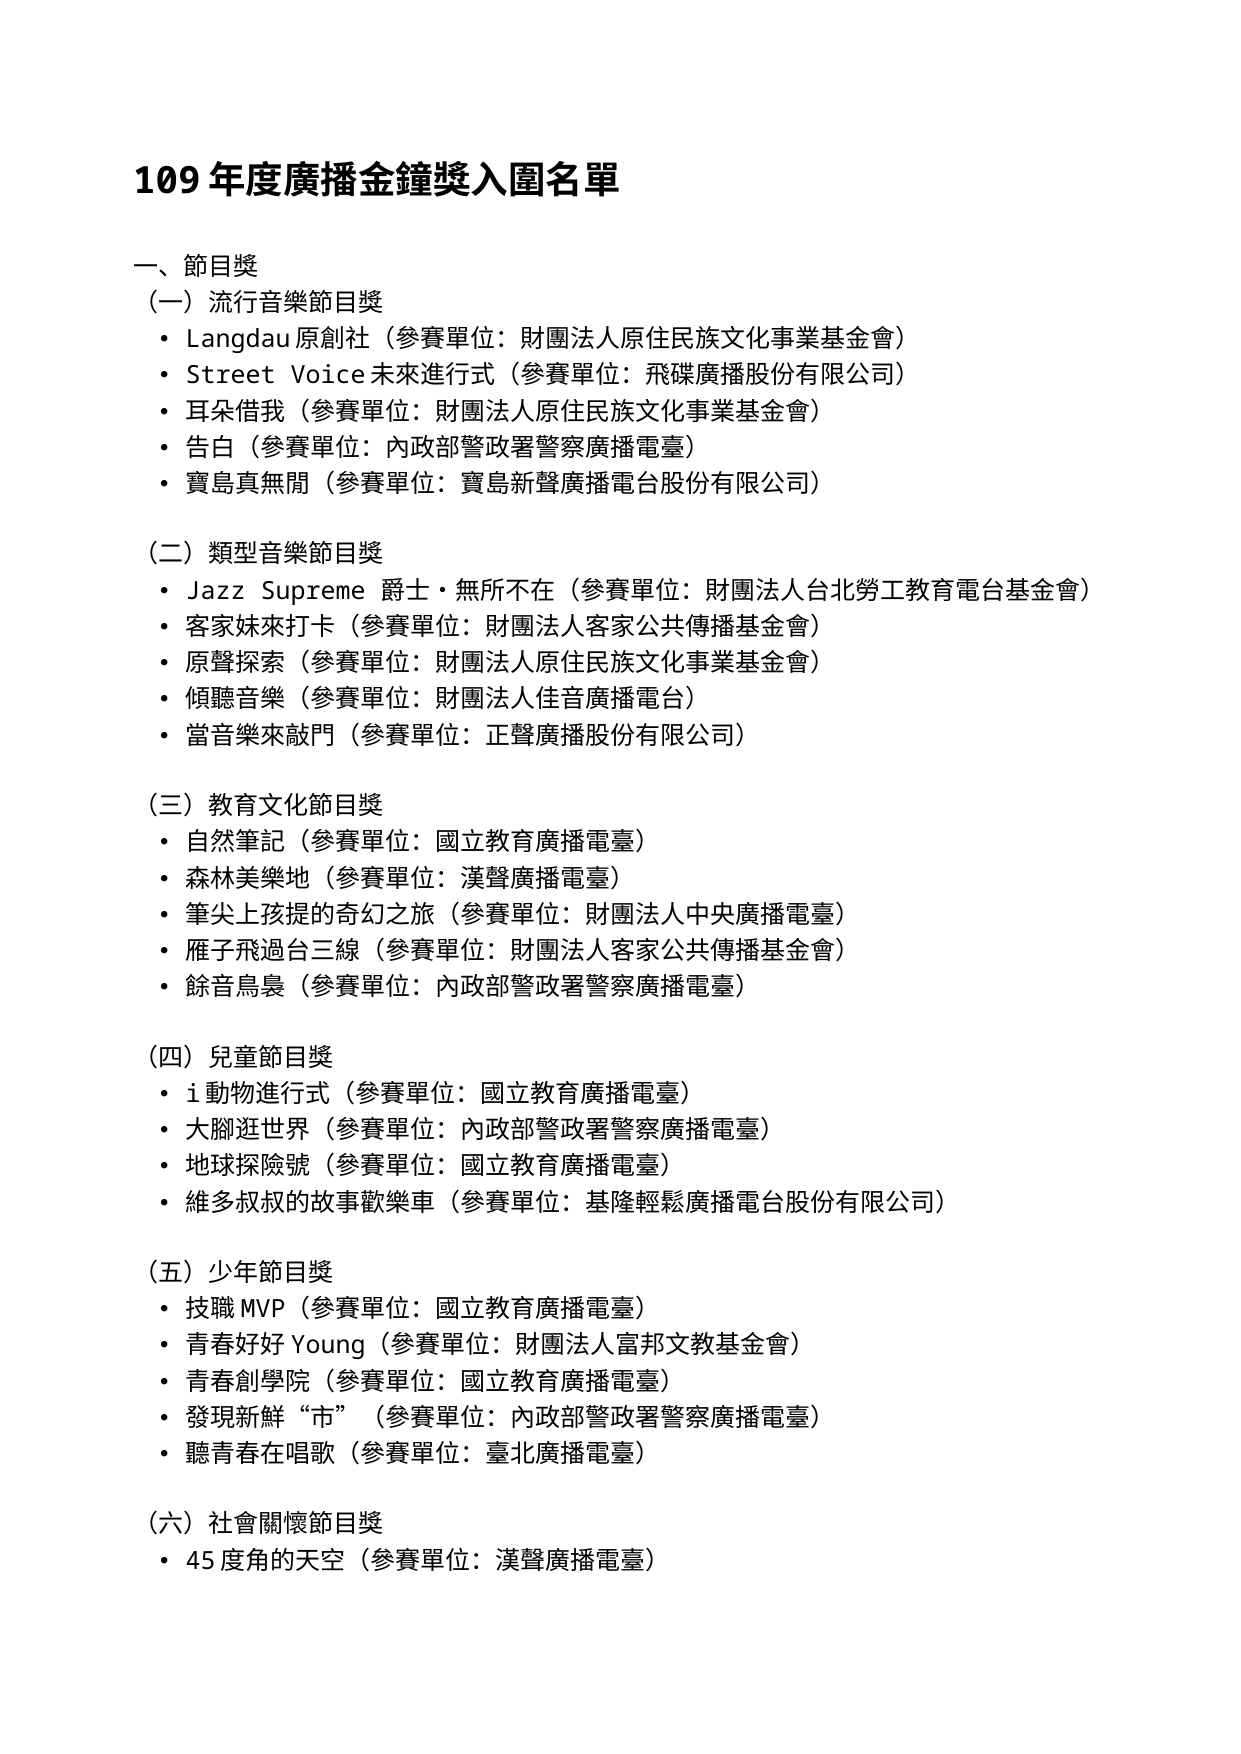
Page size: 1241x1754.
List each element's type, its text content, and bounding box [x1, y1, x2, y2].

list i動物進行式（參賽單位：國立教育廣播電臺） [160, 1073, 1107, 1109]
text 109年度廣播金鐘獎入圍名單 [133, 150, 1107, 204]
text 一、節目獎 [133, 246, 1107, 282]
text （三）教育文化節目獎 [133, 786, 1107, 822]
list 青春創學院（參賽單位：國立教育廣播電臺） [160, 1361, 1107, 1397]
text （一）流行音樂節目獎 [133, 282, 1107, 319]
list 維多叔叔的故事歡樂車（參賽單位：基隆輕鬆廣播電台股份有限公司） [160, 1182, 1107, 1218]
list 地球探險號（參賽單位：國立教育廣播電臺） [160, 1146, 1107, 1182]
list 原聲探索（參賽單位：財團法人原住民族文化事業基金會） [160, 643, 1107, 679]
list 大腳逛世界（參賽單位：內政部警政署警察廣播電臺） [160, 1109, 1107, 1146]
list Jazz Supreme 爵士‧無所不在（參賽單位：財團法人台北勞工教育電台基金會） [160, 570, 1107, 606]
text （六）社會關懷節目獎 [133, 1504, 1107, 1540]
list 耳朵借我（參賽單位：財團法人原住民族文化事業基金會） [160, 391, 1107, 427]
list 筆尖上孩提的奇幻之旅（參賽單位：財團法人中央廣播電臺） [160, 894, 1107, 931]
list Langdau原創社（參賽單位：財團法人原住民族文化事業基金會） [160, 319, 1107, 355]
list 45度角的天空（參賽單位：漢聲廣播電臺） [160, 1540, 1107, 1576]
list 青春好好Young（參賽單位：財團法人富邦文教基金會） [160, 1325, 1107, 1361]
list 發現新鮮“市”（參賽單位：內政部警政署警察廣播電臺） [160, 1397, 1107, 1434]
text （五）少年節目獎 [133, 1252, 1107, 1289]
list 聽青春在唱歌（參賽單位：臺北廣播電臺） [160, 1434, 1107, 1470]
text （四）兒童節目獎 [133, 1037, 1107, 1073]
list 告白（參賽單位：內政部警政署警察廣播電臺） [160, 427, 1107, 464]
list 自然筆記（參賽單位：國立教育廣播電臺） [160, 822, 1107, 858]
list 客家妹來打卡（參賽單位：財團法人客家公共傳播基金會） [160, 606, 1107, 643]
list 當音樂來敲門（參賽單位：正聲廣播股份有限公司） [160, 715, 1107, 751]
list 森林美樂地（參賽單位：漢聲廣播電臺） [160, 858, 1107, 894]
text （二）類型音樂節目獎 [133, 534, 1107, 570]
list 餘音鳥裊（參賽單位：內政部警政署警察廣播電臺） [160, 967, 1107, 1003]
list 雁子飛過台三線（參賽單位：財團法人客家公共傳播基金會） [160, 931, 1107, 967]
list 寶島真無閒（參賽單位：寶島新聲廣播電台股份有限公司） [160, 464, 1107, 500]
list Street Voice未來進行式（參賽單位：飛碟廣播股份有限公司） [160, 355, 1107, 391]
list 技職MVP（參賽單位：國立教育廣播電臺） [160, 1289, 1107, 1325]
list 傾聽音樂（參賽單位：財團法人佳音廣播電台） [160, 679, 1107, 715]
